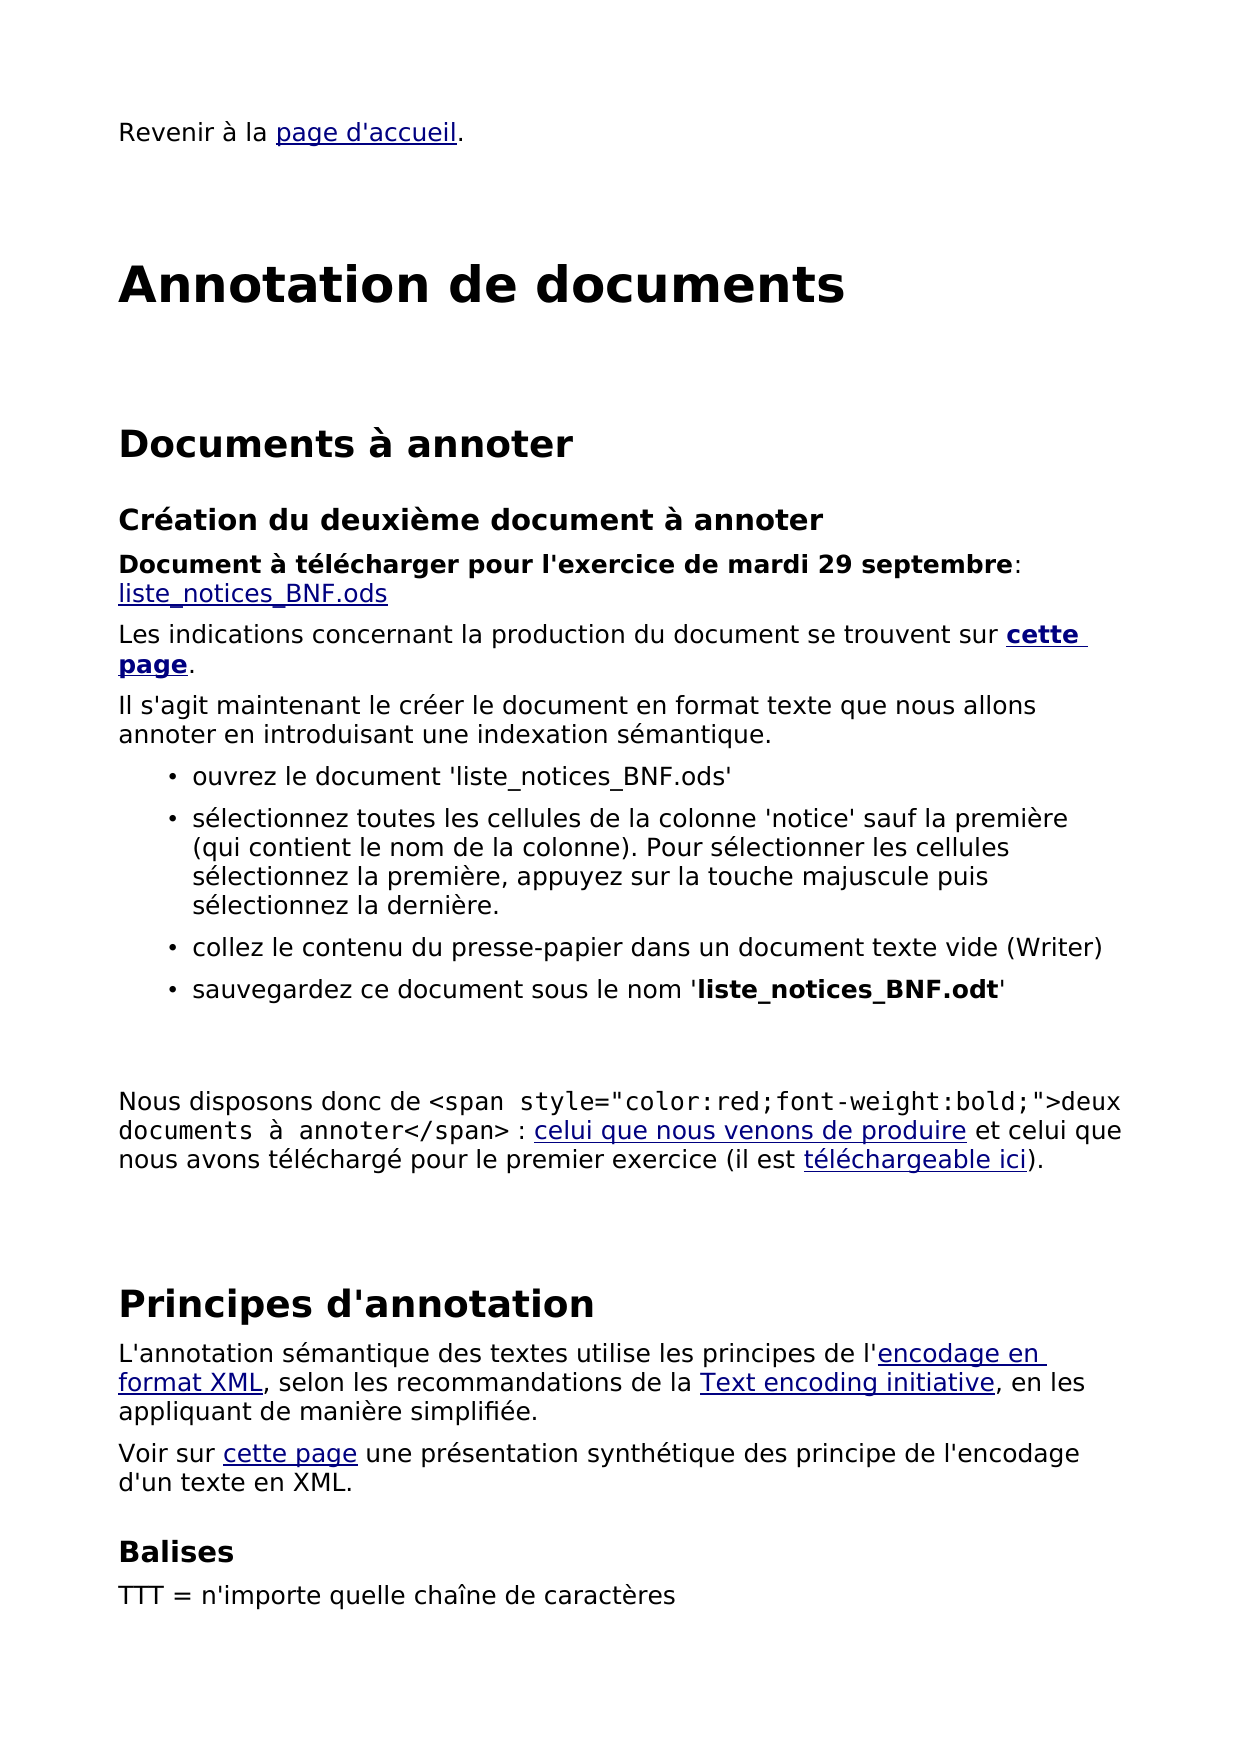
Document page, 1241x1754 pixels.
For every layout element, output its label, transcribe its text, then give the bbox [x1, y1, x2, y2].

subtitle Balises [118, 1535, 1122, 1569]
text Document à télécharger pour l'exercice de mardi 29 septembre: liste_notices_BNF.ods [118, 550, 1122, 608]
list sauvegardez ce document sous le nom 'liste_notices_BNF.odt' [177, 975, 1122, 1004]
list sélectionnez toutes les cellules de la colonne 'notice' sauf la première (qui contient le nom de la colonne). Pour sélectionner les cellules sélectionnez la première, appuyez sur la touche majuscule puis sélectionnez la dernière. [177, 804, 1122, 921]
text Les indications concernant la production du document se trouvent sur cette page. [118, 621, 1122, 679]
text Voir sur cette page une présentation synthétique des principe de l'encodage d'un texte en XML. [118, 1439, 1122, 1498]
subtitle Annotation de documents [118, 256, 1122, 314]
text Nous disposons donc de <span style="color:red;font-weight:bold;">deux documents à annoter</span> : celui que nous venons de produire et celui que nous avons téléchargé pour le premier exercice (il est téléchargeable ici). [118, 1087, 1122, 1175]
text L'annotation sémantique des textes utilise les principes de l'encodage en format XML, selon les recommandations de la Text encoding initiative, en les appliquant de manière simplifiée. [118, 1339, 1122, 1427]
list collez le contenu du presse-papier dans un document texte vide (Writer) [177, 933, 1122, 962]
text Il s'agit maintenant le créer le document en format texte que nous allons annoter en introduisant une indexation sémantique. [118, 691, 1122, 750]
subtitle Documents à annoter [118, 422, 1122, 466]
list ouvrez le document 'liste_notices_BNF.ods' [177, 762, 1122, 791]
text TTT = n'importe quelle chaîne de caractères [118, 1582, 1122, 1611]
subtitle Création du deuxième document à annoter [118, 503, 1122, 537]
text Revenir à la page d'accueil. [118, 118, 1122, 147]
subtitle Principes d'annotation [118, 1283, 1122, 1327]
